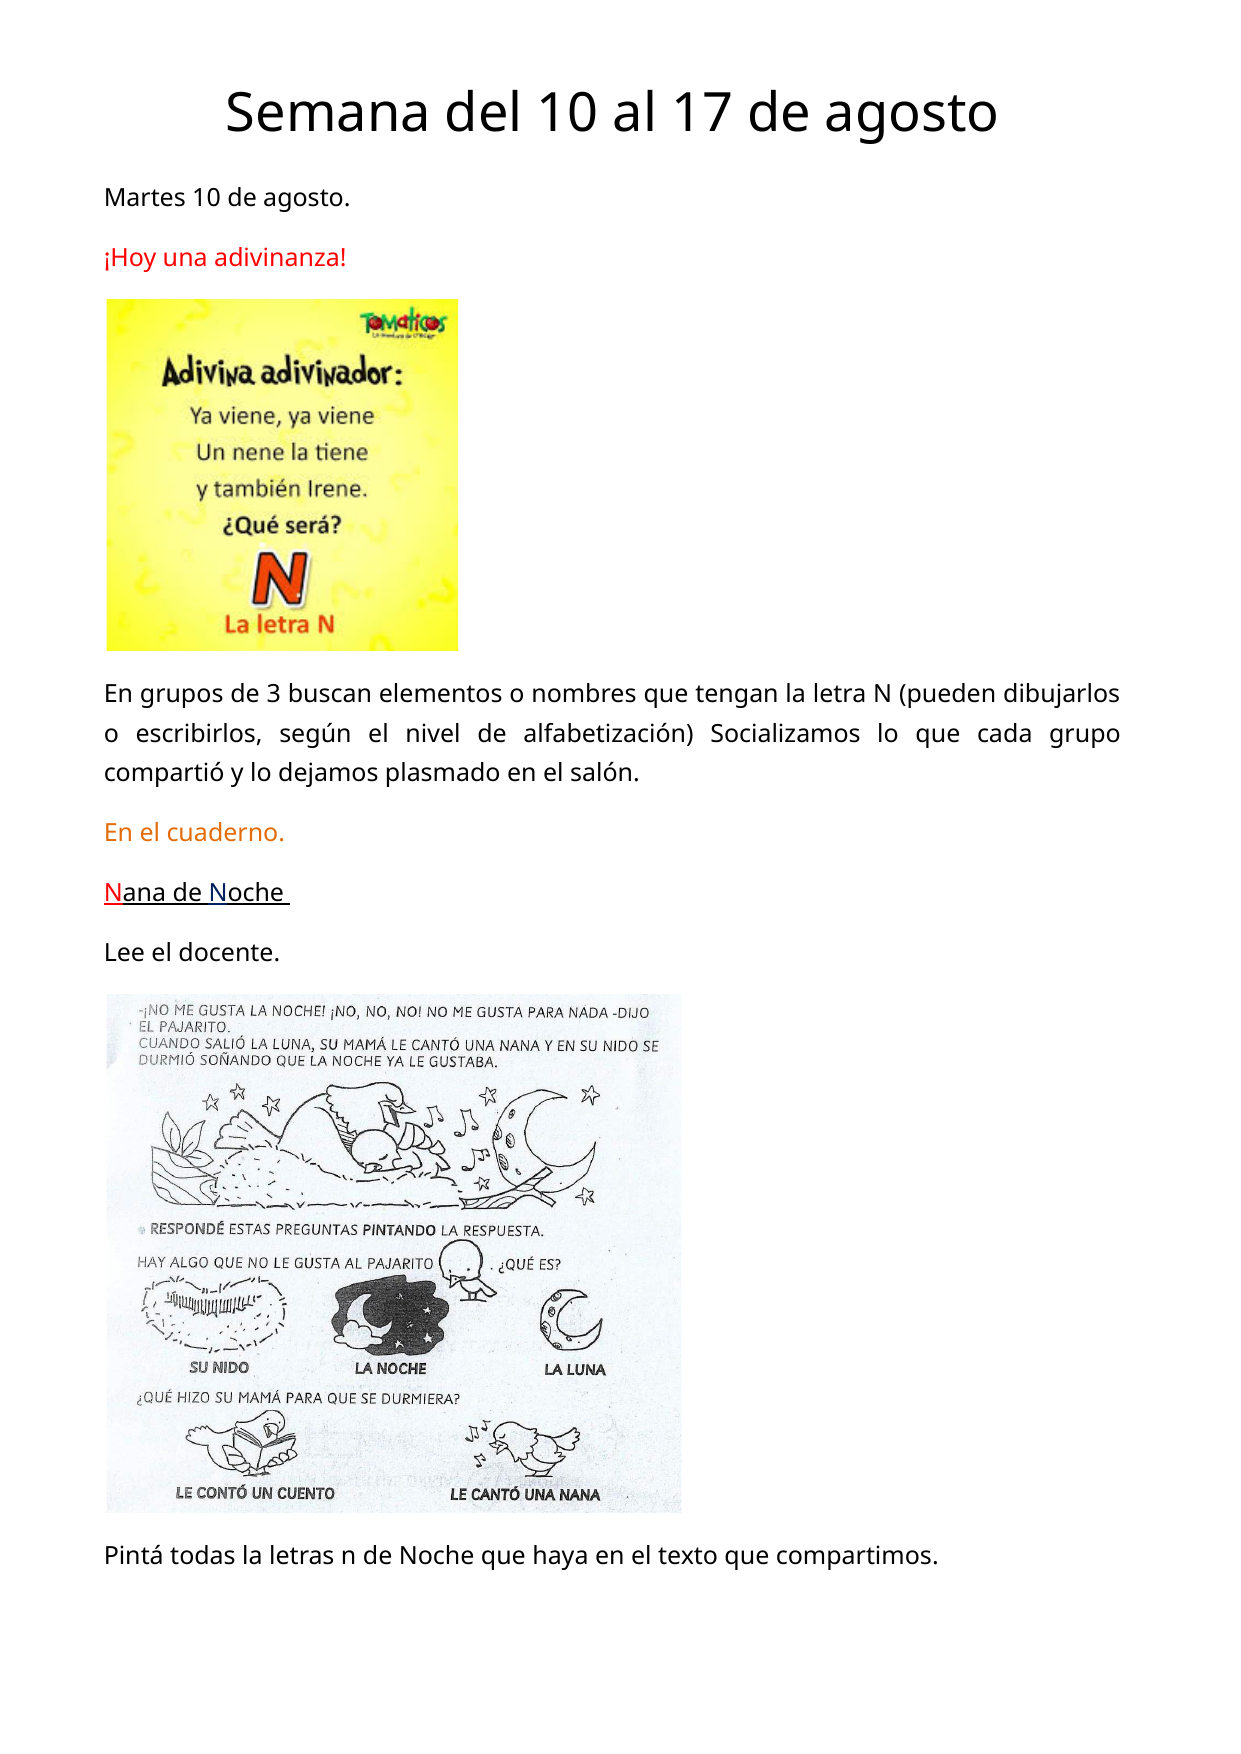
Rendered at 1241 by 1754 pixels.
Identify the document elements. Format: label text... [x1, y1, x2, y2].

text En grupos de 3 buscan elementos o nombres que tengan la letra N (pueden dibujarlos o escribirlos, según el nivel de alfabetización) Socializamos lo que cada grupo compartió y lo dejamos plasmado en el salón. [103, 676, 1122, 788]
text En el cuaderno. [103, 814, 1122, 848]
text Pintá todas la letras n de Noche que haya en el texto que compartimos. [103, 1537, 1122, 1571]
picture [106, 299, 459, 651]
text Martes 10 de agosto. [103, 179, 1122, 213]
text Semana del 10 al 17 de agosto [103, 74, 1122, 148]
text Nana de Noche [103, 874, 1122, 908]
text ¡Hoy una adivinanza! [103, 239, 1122, 273]
picture [106, 994, 682, 1513]
text Lee el docente. [103, 934, 1122, 968]
